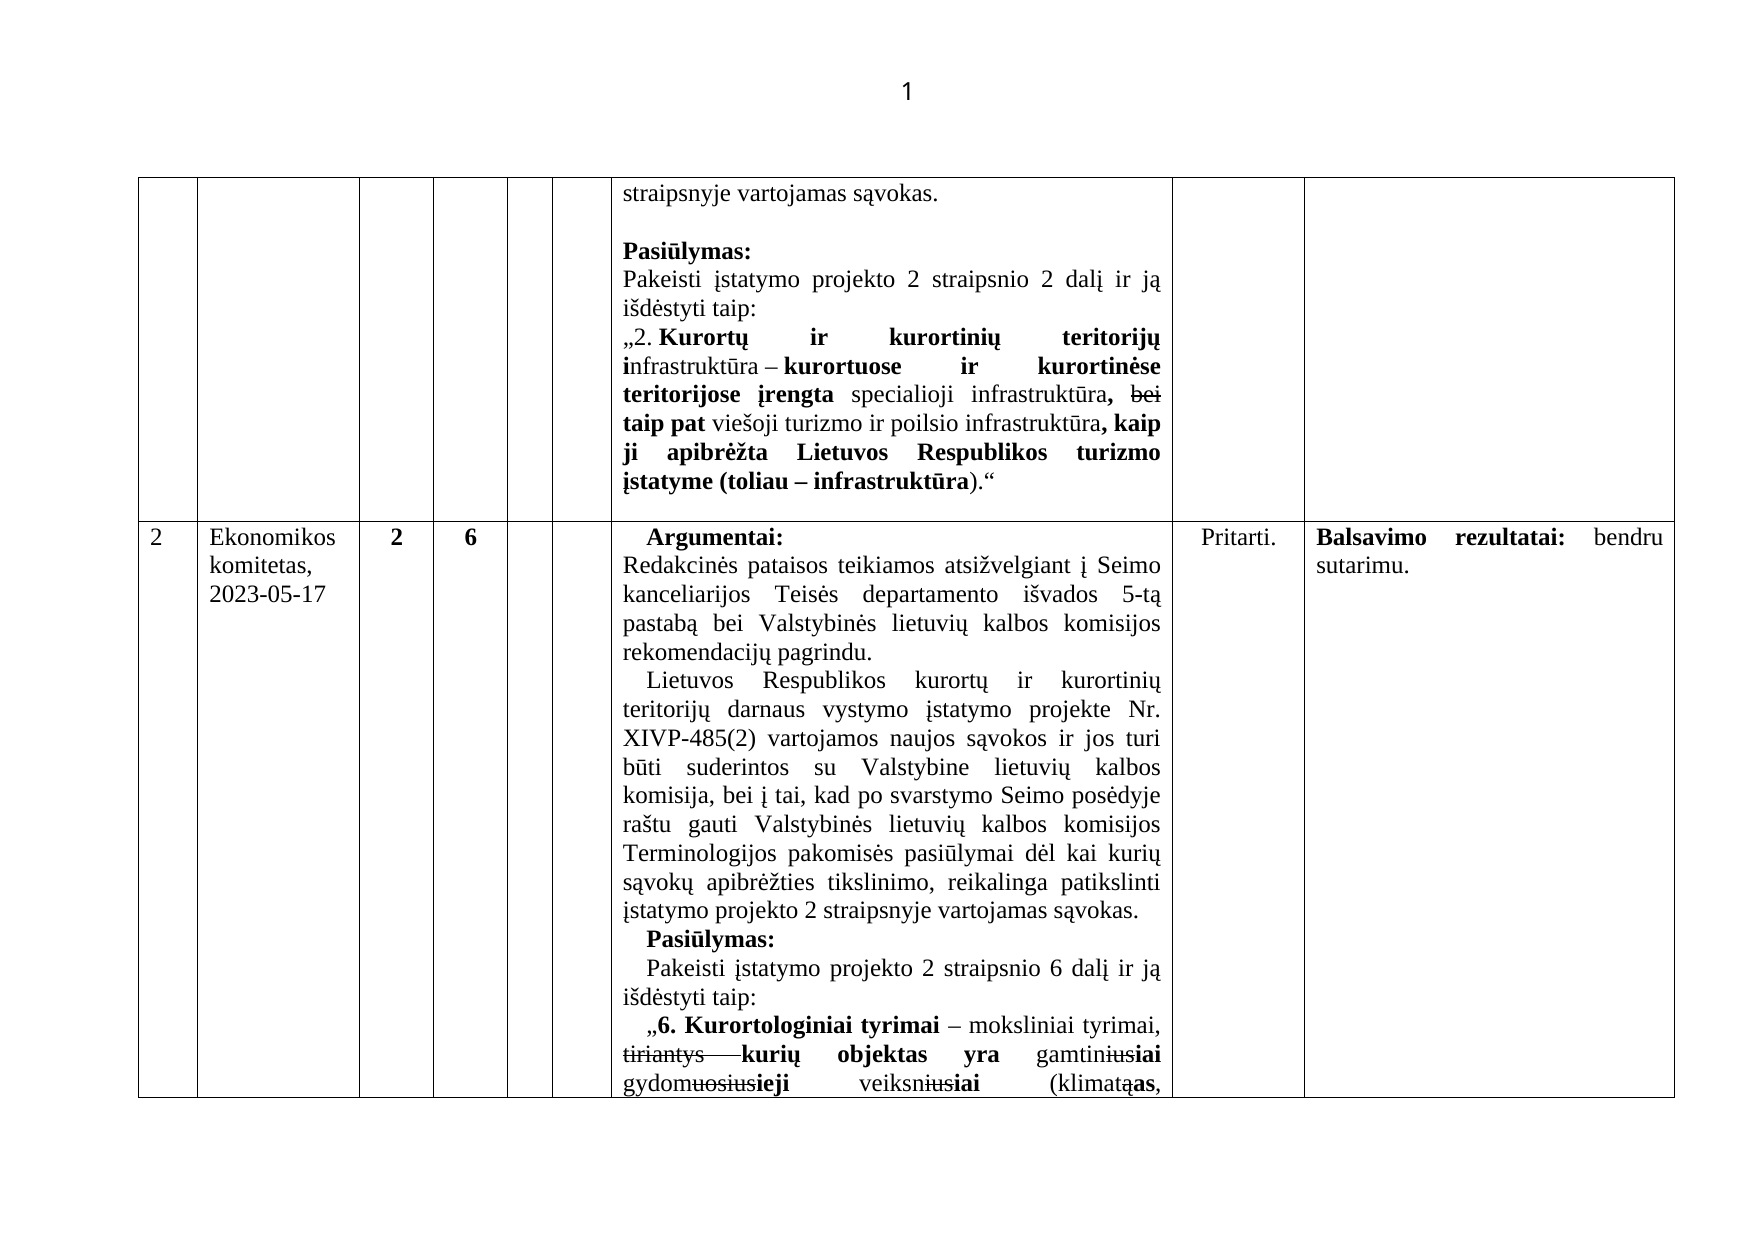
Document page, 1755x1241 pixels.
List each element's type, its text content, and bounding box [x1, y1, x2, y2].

table_cell 6 [434, 522, 507, 1097]
table_cell 2 [360, 522, 433, 1097]
table_cell [360, 178, 433, 521]
table_cell [434, 178, 507, 521]
table_cell [1305, 178, 1674, 521]
table_cell Balsavimo rezultatai: bendru sutarimu. [1305, 522, 1674, 1097]
table_cell [508, 522, 552, 1097]
table_cell [1173, 178, 1304, 521]
table_cell [198, 178, 359, 521]
table_cell Argumentai: Redakcinės pataisos teikiamos atsižvelgiant į Seimo kanceliarijos Teisės departamento išvados 5-tą pastabą bei Valstybinės lietuvių kalbos komisijos rekomendacijų pagrindu. Lietuvos Respublikos kurortų ir kurortinių teritorijų darnaus vystymo įstatymo projekte Nr. XIVP-485(2) vartojamos naujos sąvokos ir jos turi būti suderintos su Valstybine lietuvių kalbos komisija, bei į tai, kad po svarstymo Seimo posėdyje raštu gauti Valstybinės lietuvių kalbos komisijos Terminologijos pakomisės pasiūlymai dėl kai kurių sąvokų apibrėžties tikslinimo, reikalinga patikslinti įstatymo projekto 2 straipsnyje vartojamas sąvokas. Pasiūlymas: Pakeisti įstatymo projekto 2 straipsnio 6 dalį ir ją išdėstyti taip: „6. Kurortologiniai tyrimai – moksliniai tyrimai, tiriantys kurių objektas yra gamtiniusiai gydomuosiusieji veiksniusiai (klimatąas, [612, 522, 1172, 1097]
table_cell Pritarti. [1173, 522, 1304, 1097]
table_cell [553, 522, 611, 1097]
table_cell Ekonomikos komitetas, 2023-05-17 [198, 522, 359, 1097]
table_cell [508, 178, 552, 521]
table_cell [139, 178, 197, 521]
table_cell straipsnyje vartojamas sąvokas. Pasiūlymas: Pakeisti įstatymo projekto 2 straipsnio 2 dalį ir ją išdėstyti taip: „2. Kurortų ir kurortinių teritorijų infrastruktūra – kurortuose ir kurortinėse teritorijose įrengta specialioji infrastruktūra, bei taip pat viešoji turizmo ir poilsio infrastruktūra, kaip ji apibrėžta Lietuvos Respublikos turizmo įstatyme (toliau – infrastruktūra).“ [612, 178, 1172, 521]
table_cell 2 [139, 522, 197, 1097]
table_cell [553, 178, 611, 521]
